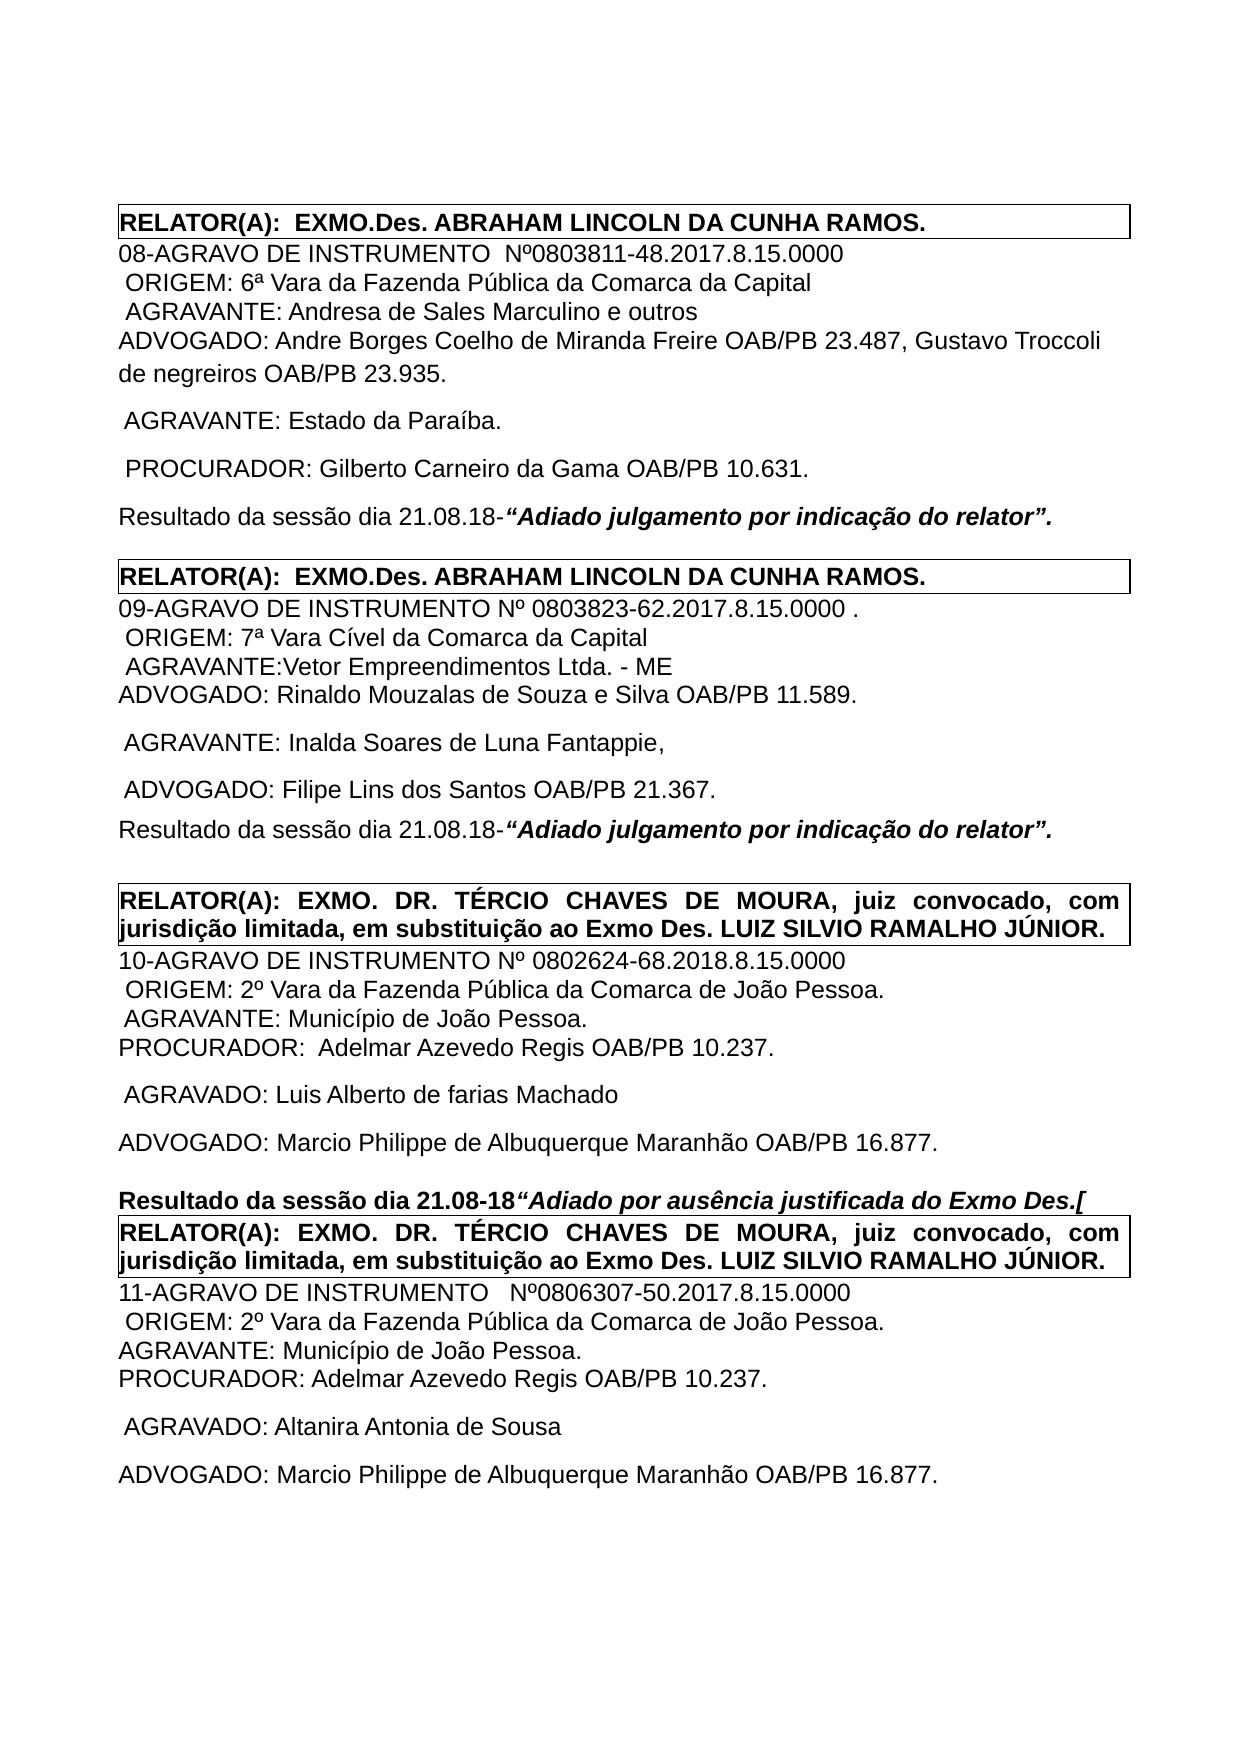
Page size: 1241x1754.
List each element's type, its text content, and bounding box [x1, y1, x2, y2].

text Resultado da sessão dia 21.08.18-“Adiado julgamento por indicação do relator”. [118, 501, 1122, 530]
text ORIGEM: 2º Vara da Fazenda Pública da Comarca de João Pessoa. [118, 975, 1122, 1004]
text ADVOGADO: Marcio Philippe de Albuquerque Maranhão OAB/PB 16.877. [118, 1460, 1122, 1488]
text ORIGEM: 7ª Vara Cível da Comarca da Capital [118, 623, 1122, 651]
text RELATOR(A): EXMO. DR. TÉRCIO CHAVES DE MOURA, juiz convocado, com jurisdição limitada, em substituição ao Exmo Des. LUIZ SILVIO RAMALHO JÚNIOR. [119, 1216, 1129, 1277]
text AGRAVADO: Altanira Antonia de Sousa [118, 1412, 1122, 1441]
text ORIGEM: 6ª Vara da Fazenda Pública da Comarca da Capital [118, 268, 1122, 297]
text RELATOR(A): EXMO.Des. ABRAHAM LINCOLN DA CUNHA RAMOS. [119, 205, 1129, 238]
text ADVOGADO: Andre Borges Coelho de Miranda Freire OAB/PB 23.487, Gustavo Troccoli de negreiros OAB/PB 23.935. [118, 326, 1122, 387]
text PROCURADOR: Adelmar Azevedo Regis OAB/PB 10.237. [118, 1364, 1122, 1393]
text ORIGEM: 2º Vara da Fazenda Pública da Comarca de João Pessoa. [118, 1307, 1122, 1336]
text ADVOGADO: Marcio Philippe de Albuquerque Maranhão OAB/PB 16.877. [118, 1128, 1122, 1156]
text RELATOR(A): EXMO.Des. ABRAHAM LINCOLN DA CUNHA RAMOS. [119, 560, 1129, 593]
text ADVOGADO: Filipe Lins dos Santos OAB/PB 21.367. [118, 775, 1122, 804]
text PROCURADOR: Gilberto Carneiro da Gama OAB/PB 10.631. [118, 454, 1122, 483]
text 10-AGRAVO DE INSTRUMENTO Nº 0802624-68.2018.8.15.0000 [118, 946, 1122, 975]
text 09-AGRAVO DE INSTRUMENTO Nº 0803823-62.2017.8.15.0000 . [118, 594, 1122, 623]
text 11-AGRAVO DE INSTRUMENTO Nº0806307-50.2017.8.15.0000 [118, 1278, 1122, 1307]
text AGRAVADO: Luis Alberto de farias Machado [118, 1080, 1122, 1109]
text AGRAVANTE: Andresa de Sales Marculino e outros [118, 297, 1122, 326]
text 08-AGRAVO DE INSTRUMENTO Nº0803811-48.2017.8.15.0000 [118, 239, 1122, 268]
text AGRAVANTE:Vetor Empreendimentos Ltda. - ME [118, 651, 1122, 680]
text AGRAVANTE: Município de João Pessoa. [118, 1004, 1122, 1032]
text RELATOR(A): EXMO. DR. TÉRCIO CHAVES DE MOURA, juiz convocado, com jurisdição limitada, em substituição ao Exmo Des. LUIZ SILVIO RAMALHO JÚNIOR. [119, 884, 1129, 945]
text AGRAVANTE: Estado da Paraíba. [118, 406, 1122, 435]
text AGRAVANTE: Inalda Soares de Luna Fantappie, [118, 728, 1122, 757]
text Resultado da sessão dia 21.08.18-“Adiado julgamento por indicação do relator”. [118, 814, 1122, 843]
text AGRAVANTE: Município de João Pessoa. [118, 1336, 1122, 1364]
text Resultado da sessão dia 21.08-18“Adiado por ausência justificada do Exmo Des.[ [118, 1186, 1122, 1214]
text PROCURADOR: Adelmar Azevedo Regis OAB/PB 10.237. [118, 1032, 1122, 1061]
text ADVOGADO: Rinaldo Mouzalas de Souza e Silva OAB/PB 11.589. [118, 680, 1122, 709]
